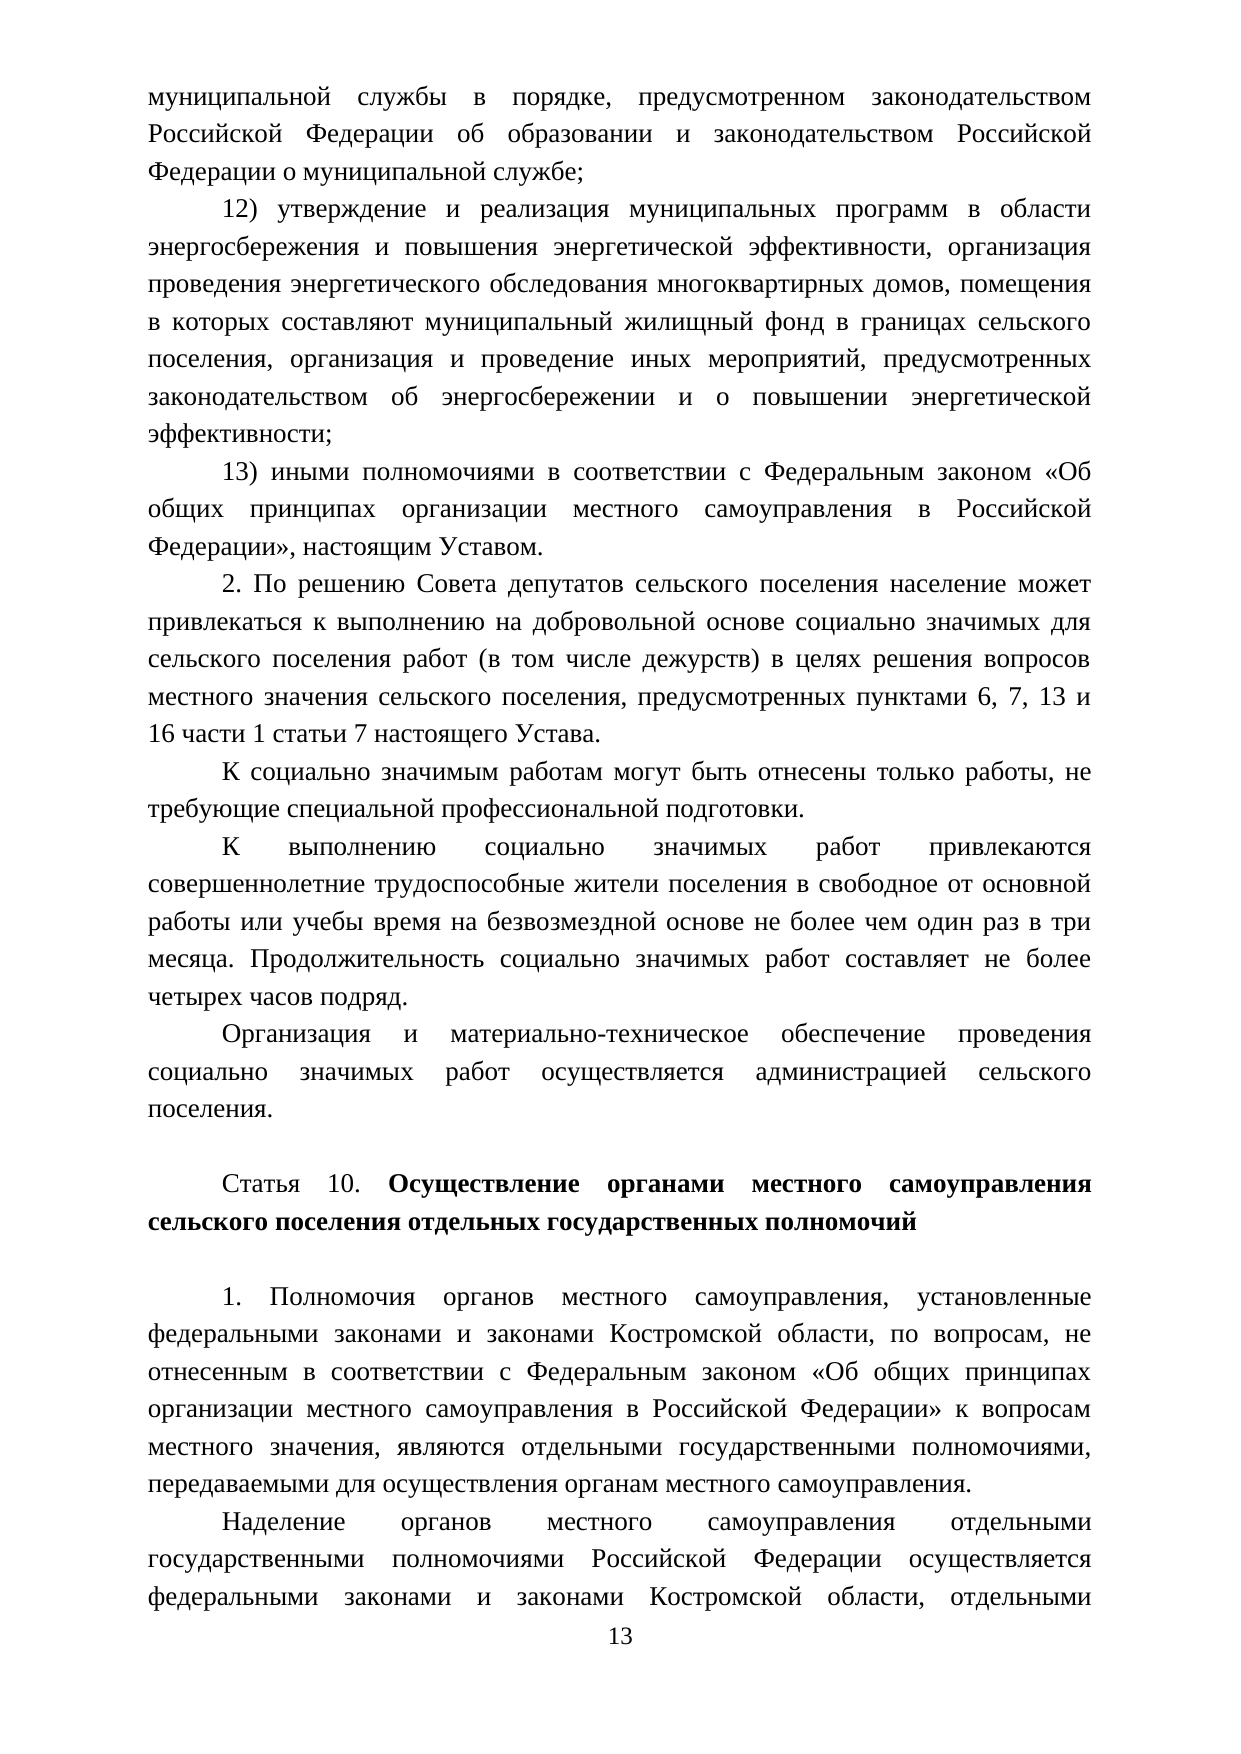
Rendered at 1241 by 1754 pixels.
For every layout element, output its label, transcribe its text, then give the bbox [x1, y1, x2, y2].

text Наделение органов местного самоуправления отдельными государственными полномочиями Российской Федерации осуществляется федеральными законами и законами Костромской области, отдельными [148, 1500, 1092, 1612]
text 13) иными полномочиями в соответствии с Федеральным законом «Об общих принципах организации местного самоуправления в Российской Федерации», настоящим Уставом. [148, 450, 1092, 562]
text 2. По решению Совета депутатов сельского поселения население может привлекаться к выполнению на добровольной основе социально значимых для сельского поселения работ (в том числе дежурств) в целях решения вопросов местного значения сельского поселения, предусмотренных пунктами 6, 7, 13 и 16 части 1 статьи 7 настоящего Устава. [148, 562, 1092, 750]
text Организация и материально-техническое обеспечение проведения социально значимых работ осуществляется администрацией сельского поселения. [148, 1012, 1092, 1125]
text 1. Полномочия органов местного самоуправления, установленные федеральными законами и законами Костромской области, по вопросам, не отнесенным в соответствии с Федеральным законом «Об общих принципах организации местного самоуправления в Российской Федерации» к вопросам местного значения, являются отдельными государственными полномочиями, передаваемыми для осуществления органам местного самоуправления. [148, 1275, 1092, 1500]
text муниципальной службы в порядке, предусмотренном законодательством Российской Федерации об образовании и законодательством Российской Федерации о муниципальной службе; [148, 75, 1092, 187]
text К выполнению социально значимых работ привлекаются совершеннолетние трудоспособные жители поселения в свободное от основной работы или учебы время на безвозмездной основе не более чем один раз в три месяца. Продолжительность социально значимых работ составляет не более четырех часов подряд. [148, 825, 1092, 1012]
text К социально значимым работам могут быть отнесены только работы, не требующие специальной профессиональной подготовки. [148, 750, 1092, 825]
text Статья 10. Осуществление органами местного самоуправления сельского поселения отдельных государственных полномочий [148, 1162, 1092, 1237]
text 12) утверждение и реализация муниципальных программ в области энергосбережения и повышения энергетической эффективности, организация проведения энергетического обследования многоквартирных домов, помещения в которых составляют муниципальный жилищный фонд в границах сельского поселения, организация и проведение иных мероприятий, предусмотренных законодательством об энергосбережении и о повышении энергетической эффективности; [148, 187, 1092, 450]
